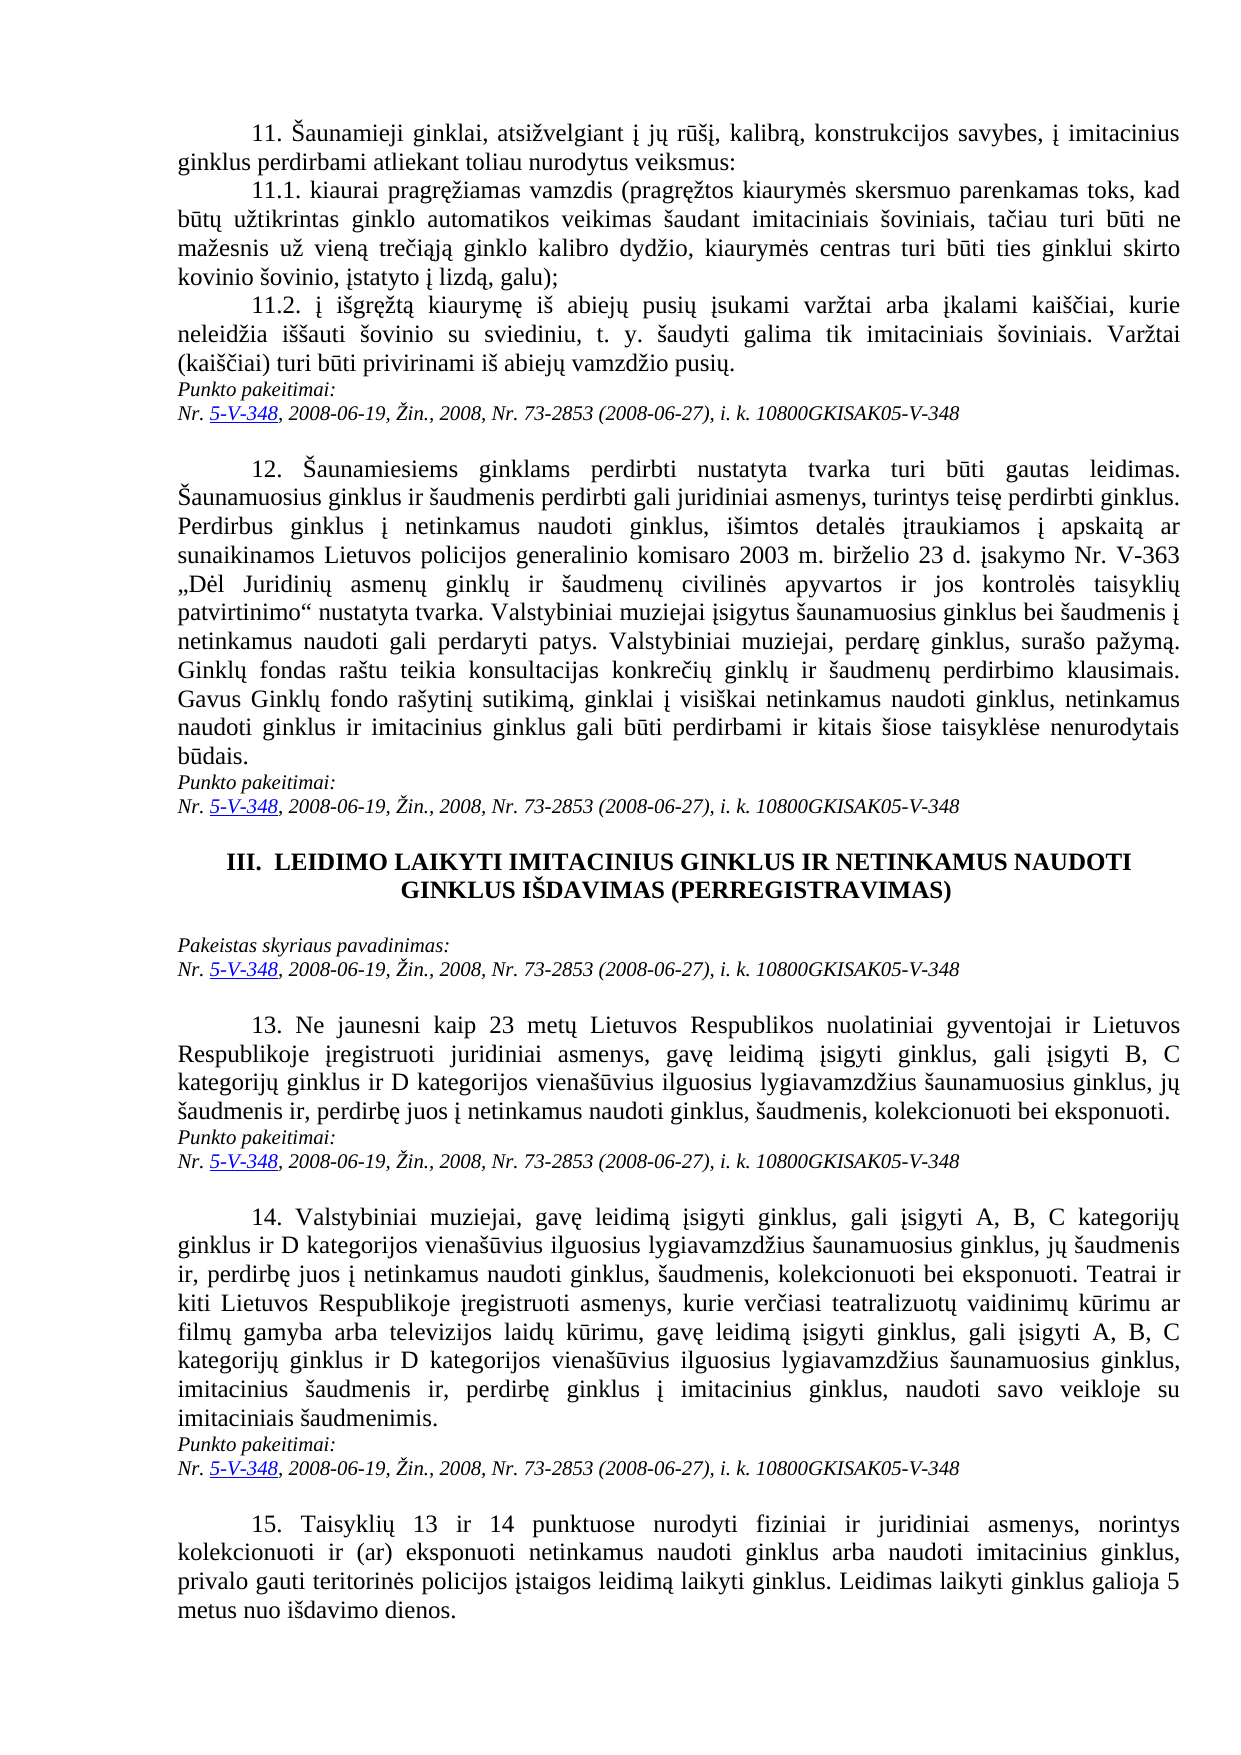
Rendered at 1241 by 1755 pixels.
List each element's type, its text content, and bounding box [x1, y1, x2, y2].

text Nr. 5-V-348, 2008-06-19, Žin., 2008, Nr. 73-2853 (2008-06-27), i. k. 10800GKISAK05-V-348 [177, 1456, 1181, 1480]
text Nr. 5-V-348, 2008-06-19, Žin., 2008, Nr. 73-2853 (2008-06-27), i. k. 10800GKISAK05-V-348 [177, 957, 1181, 981]
text Punkto pakeitimai: [177, 1432, 1181, 1456]
text 12. Šaunamiesiems ginklams perdirbti nustatyta tvarka turi būti gautas leidimas. Šaunamuosius ginklus ir šaudmenis perdirbti gali juridiniai asmenys, turintys teisę perdirbti ginklus. Perdirbus ginklus į netinkamus naudoti ginklus, išimtos detalės įtraukiamos į apskaitą ar sunaikinamos Lietuvos policijos generalinio komisaro 2003 m. birželio 23 d. įsakymo Nr. V-363 „Dėl Juridinių asmenų ginklų ir šaudmenų civilinės apyvartos ir jos kontrolės taisyklių patvirtinimo“ nustatyta tvarka. Valstybiniai muziejai įsigytus šaunamuosius ginklus bei šaudmenis į netinkamus naudoti gali perdaryti patys. Valstybiniai muziejai, perdarę ginklus, surašo pažymą. Ginklų fondas raštu teikia konsultacijas konkrečių ginklų ir šaudmenų perdirbimo klausimais. Gavus Ginklų fondo rašytinį sutikimą, ginklai į visiškai netinkamus naudoti ginklus, netinkamus naudoti ginklus ir imitacinius ginklus gali būti perdirbami ir kitais šiose taisyklėse nenurodytais būdais. [177, 454, 1181, 770]
text 11. Šaunamieji ginklai, atsižvelgiant į jų rūšį, kalibrą, konstrukcijos savybes, į imitacinius ginklus perdirbami atliekant toliau nurodytus veiksmus: [177, 118, 1181, 176]
text 11.1. kiaurai pragręžiamas vamzdis (pragręžtos kiaurymės skersmuo parenkamas toks, kad būtų užtikrintas ginklo automatikos veikimas šaudant imitaciniais šoviniais, tačiau turi būti ne mažesnis už vieną trečiąją ginklo kalibro dydžio, kiaurymės centras turi būti ties ginklui skirto kovinio šovinio, įstatyto į lizdą, galu); [177, 176, 1181, 291]
text Punkto pakeitimai: [177, 377, 1181, 401]
text Pakeistas skyriaus pavadinimas: [177, 933, 1181, 957]
text Nr. 5-V-348, 2008-06-19, Žin., 2008, Nr. 73-2853 (2008-06-27), i. k. 10800GKISAK05-V-348 [177, 401, 1181, 425]
text 13. Ne jaunesni kaip 23 metų Lietuvos Respublikos nuolatiniai gyventojai ir Lietuvos Respublikoje įregistruoti juridiniai asmenys, gavę leidimą įsigyti ginklus, gali įsigyti B, C kategorijų ginklus ir D kategorijos vienašūvius ilguosius lygiavamzdžius šaunamuosius ginklus, jų šaudmenis ir, perdirbę juos į netinkamus naudoti ginklus, šaudmenis, kolekcionuoti bei eksponuoti. [177, 1010, 1181, 1125]
text Nr. 5-V-348, 2008-06-19, Žin., 2008, Nr. 73-2853 (2008-06-27), i. k. 10800GKISAK05-V-348 [177, 1149, 1181, 1173]
text 11.2. į išgręžtą kiaurymę iš abiejų pusių įsukami varžtai arba įkalami kaiščiai, kurie neleidžia iššauti šovinio su sviediniu, t. y. šaudyti galima tik imitaciniais šoviniais. Varžtai (kaiščiai) turi būti privirinami iš abiejų vamzdžio pusių. [177, 291, 1181, 377]
text III. LEIDIMO LAIKYTI IMITACINIUS GINKLUS IR NETINKAMUS NAUDOTI GINKLUS IŠDAVIMAS (PERREGISTRAVIMAS) [177, 847, 1181, 904]
text Punkto pakeitimai: [177, 770, 1181, 794]
text 14. Valstybiniai muziejai, gavę leidimą įsigyti ginklus, gali įsigyti A, B, C kategorijų ginklus ir D kategorijos vienašūvius ilguosius lygiavamzdžius šaunamuosius ginklus, jų šaudmenis ir, perdirbę juos į netinkamus naudoti ginklus, šaudmenis, kolekcionuoti bei eksponuoti. Teatrai ir kiti Lietuvos Respublikoje įregistruoti asmenys, kurie verčiasi teatralizuotų vaidinimų kūrimu ar filmų gamyba arba televizijos laidų kūrimu, gavę leidimą įsigyti ginklus, gali įsigyti A, B, C kategorijų ginklus ir D kategorijos vienašūvius ilguosius lygiavamzdžius šaunamuosius ginklus, imitacinius šaudmenis ir, perdirbę ginklus į imitacinius ginklus, naudoti savo veikloje su imitaciniais šaudmenimis. [177, 1202, 1181, 1432]
text 15. Taisyklių 13 ir 14 punktuose nurodyti fiziniai ir juridiniai asmenys, norintys kolekcionuoti ir (ar) eksponuoti netinkamus naudoti ginklus arba naudoti imitacinius ginklus, privalo gauti teritorinės policijos įstaigos leidimą laikyti ginklus. Leidimas laikyti ginklus galioja 5 metus nuo išdavimo dienos. [177, 1509, 1181, 1624]
text Punkto pakeitimai: [177, 1125, 1181, 1149]
text Nr. 5-V-348, 2008-06-19, Žin., 2008, Nr. 73-2853 (2008-06-27), i. k. 10800GKISAK05-V-348 [177, 794, 1181, 818]
